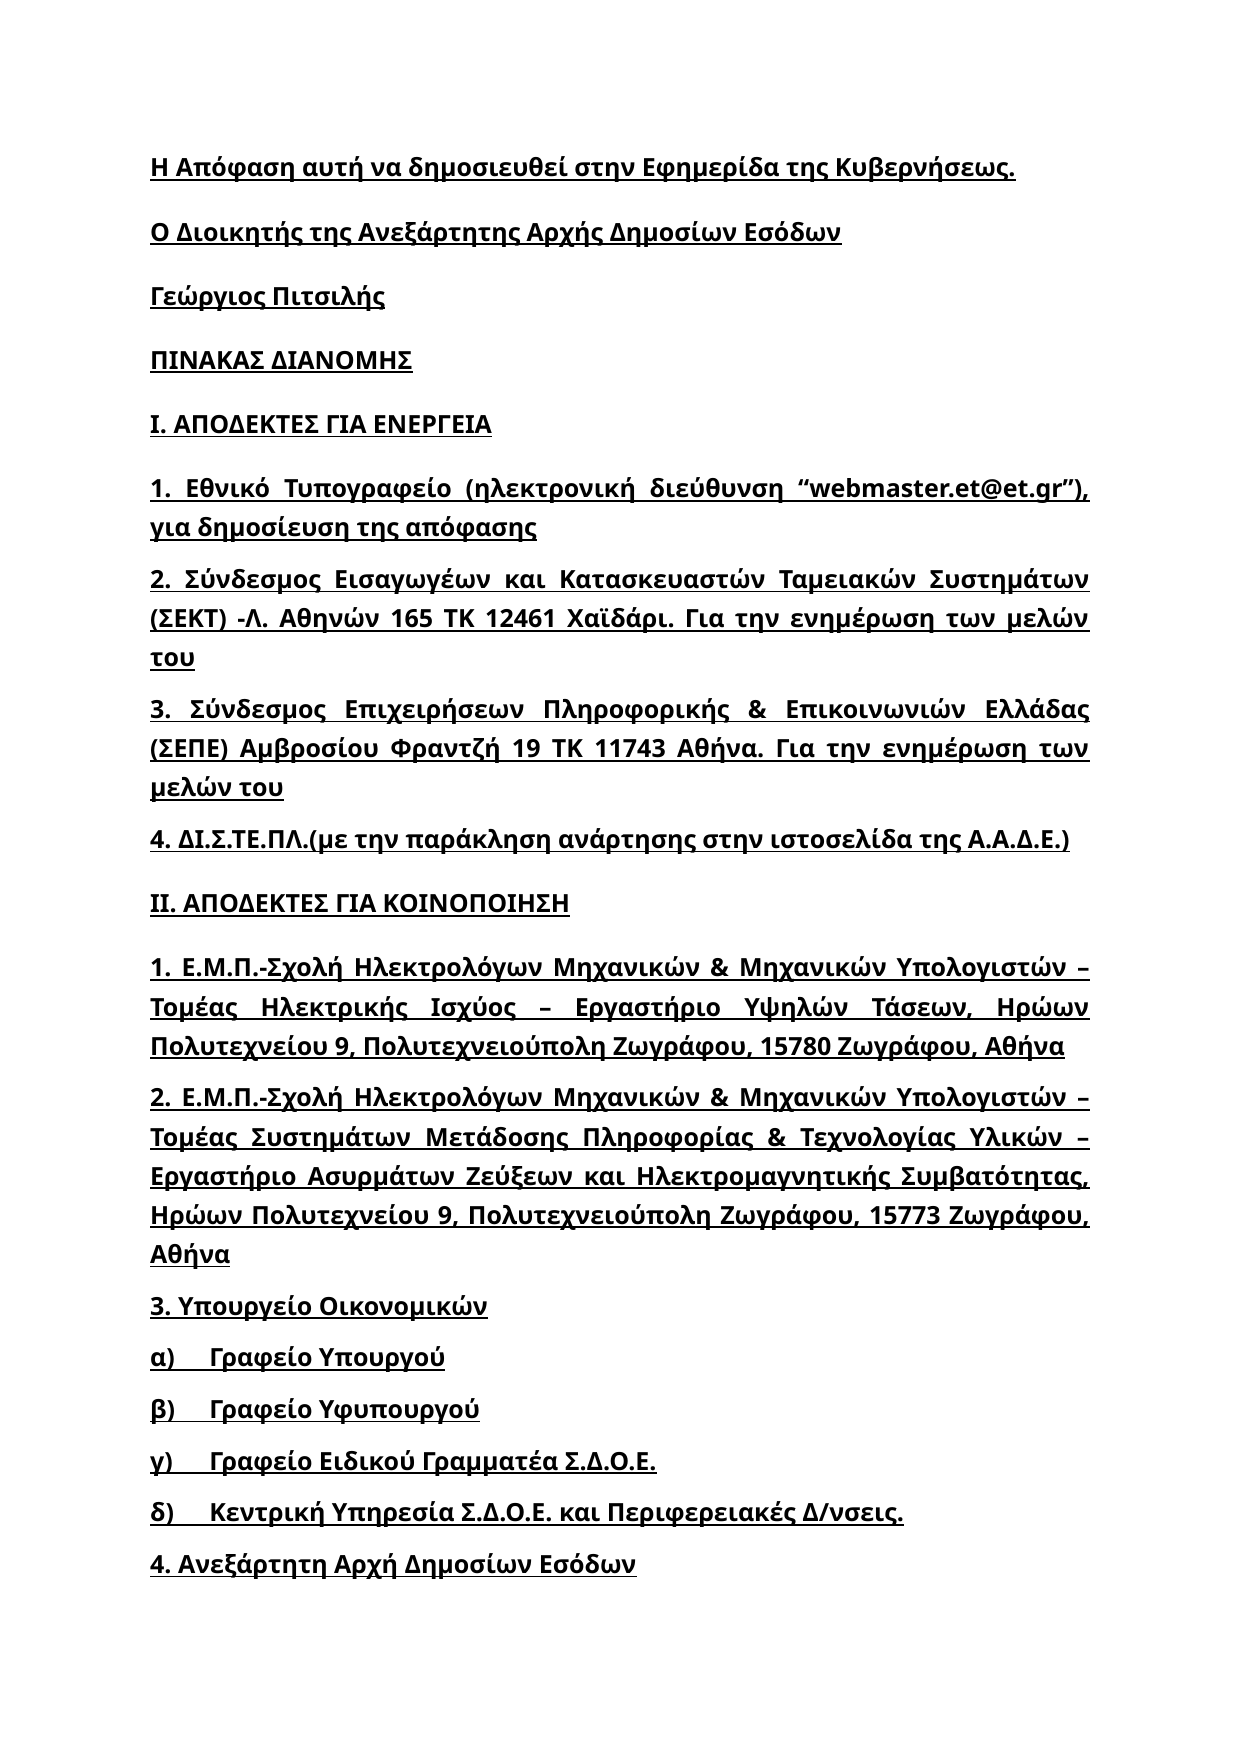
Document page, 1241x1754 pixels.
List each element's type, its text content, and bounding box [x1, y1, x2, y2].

text ΙΙ. ΑΠΟΔΕΚΤΕΣ ΓΙΑ ΚΟΙΝΟΠΟΙΗΣΗ [150, 886, 1090, 920]
list γ) Γραφείο Ειδικού Γραμματέα Σ.Δ.Ο.Ε. [150, 1443, 1090, 1477]
text 2. Ε.Μ.Π.-Σχολή Ηλεκτρολόγων Μηχανικών & Μηχανικών Υπολογιστών – [150, 1080, 1090, 1109]
text 4. Ανεξάρτητη Αρχή Δημοσίων Εσόδων [150, 1547, 1090, 1581]
list α) Γραφείο Υπουργού [150, 1340, 1090, 1374]
list δ) Κεντρική Υπηρεσία Σ.Δ.Ο.Ε. και Περιφερειακές Δ/νσεις. [150, 1495, 1090, 1529]
text 2. Σύνδεσμος Εισαγωγέων και Κατασκευαστών Ταμειακών Συστημάτων [150, 562, 1090, 591]
text I. ΑΠΟΔΕΚΤΕΣ ΓΙΑ ΕΝΕΡΓΕΙΑ [150, 407, 1090, 441]
text Αθήνα [150, 1228, 1090, 1271]
list β) Γραφείο Υφυπουργού [150, 1392, 1090, 1426]
text Γεώργιος Πιτσιλής [150, 278, 1090, 312]
text Τομέας Ηλεκτρικής Ισχύος – Εργαστήριο Υψηλών Τάσεων, Ηρώων [150, 981, 1090, 1018]
text 4. ΔΙ.Σ.ΤΕ.ΠΛ.(με την παράκληση ανάρτησης στην ιστοσελίδα της Α.Α.Δ.Ε.) [150, 822, 1090, 856]
text (ΣΕΚΤ) -Λ. Αθηνών 165 ΤΚ 12461 Χαϊδάρι. Για την ενημέρωση των μελών [150, 592, 1090, 630]
text του [150, 632, 1090, 674]
text ΠΙΝΑΚΑΣ ΔΙΑΝΟΜΗΣ [150, 342, 1090, 377]
text (ΣΕΠΕ) Αμβροσίου Φραντζή 19 ΤΚ 11743 Αθήνα. Για την ενημέρωση των [150, 722, 1090, 760]
text Ηρώων Πολυτεχνείου 9, Πολυτεχνειούπολη Ζωγράφου, 15773 Ζωγράφου, [150, 1189, 1090, 1226]
text Πολυτεχνείου 9, Πολυτεχνειούπολη Ζωγράφου, 15780 Ζωγράφου, Αθήνα [150, 1020, 1090, 1062]
text 3. Υπουργείο Οικονομικών [150, 1288, 1090, 1322]
text Η Απόφαση αυτή να δημοσιευθεί στην Εφημερίδα της Κυβερνήσεως. [150, 150, 1090, 184]
text Ο Διοικητής της Ανεξάρτητης Αρχής Δημοσίων Εσόδων [150, 214, 1090, 248]
text για δημοσίευση της απόφασης [150, 502, 1090, 544]
text μελών του [150, 762, 1090, 804]
text 1. Εθνικό Τυπογραφείο (ηλεκτρονική διεύθυνση “webmaster.et@et.gr”), [150, 471, 1090, 500]
text 3. Σύνδεσμος Επιχειρήσεων Πληροφορικής & Επικοινωνιών Ελλάδας [150, 692, 1090, 721]
text Τομέας Συστημάτων Μετάδοσης Πληροφορίας & Τεχνολογίας Υλικών – [150, 1111, 1090, 1148]
text 1. Ε.Μ.Π.-Σχολή Ηλεκτρολόγων Μηχανικών & Μηχανικών Υπολογιστών – [150, 950, 1090, 979]
text Εργαστήριο Ασυρμάτων Ζεύξεων και Ηλεκτρομαγνητικής Συμβατότητας, [150, 1150, 1090, 1187]
